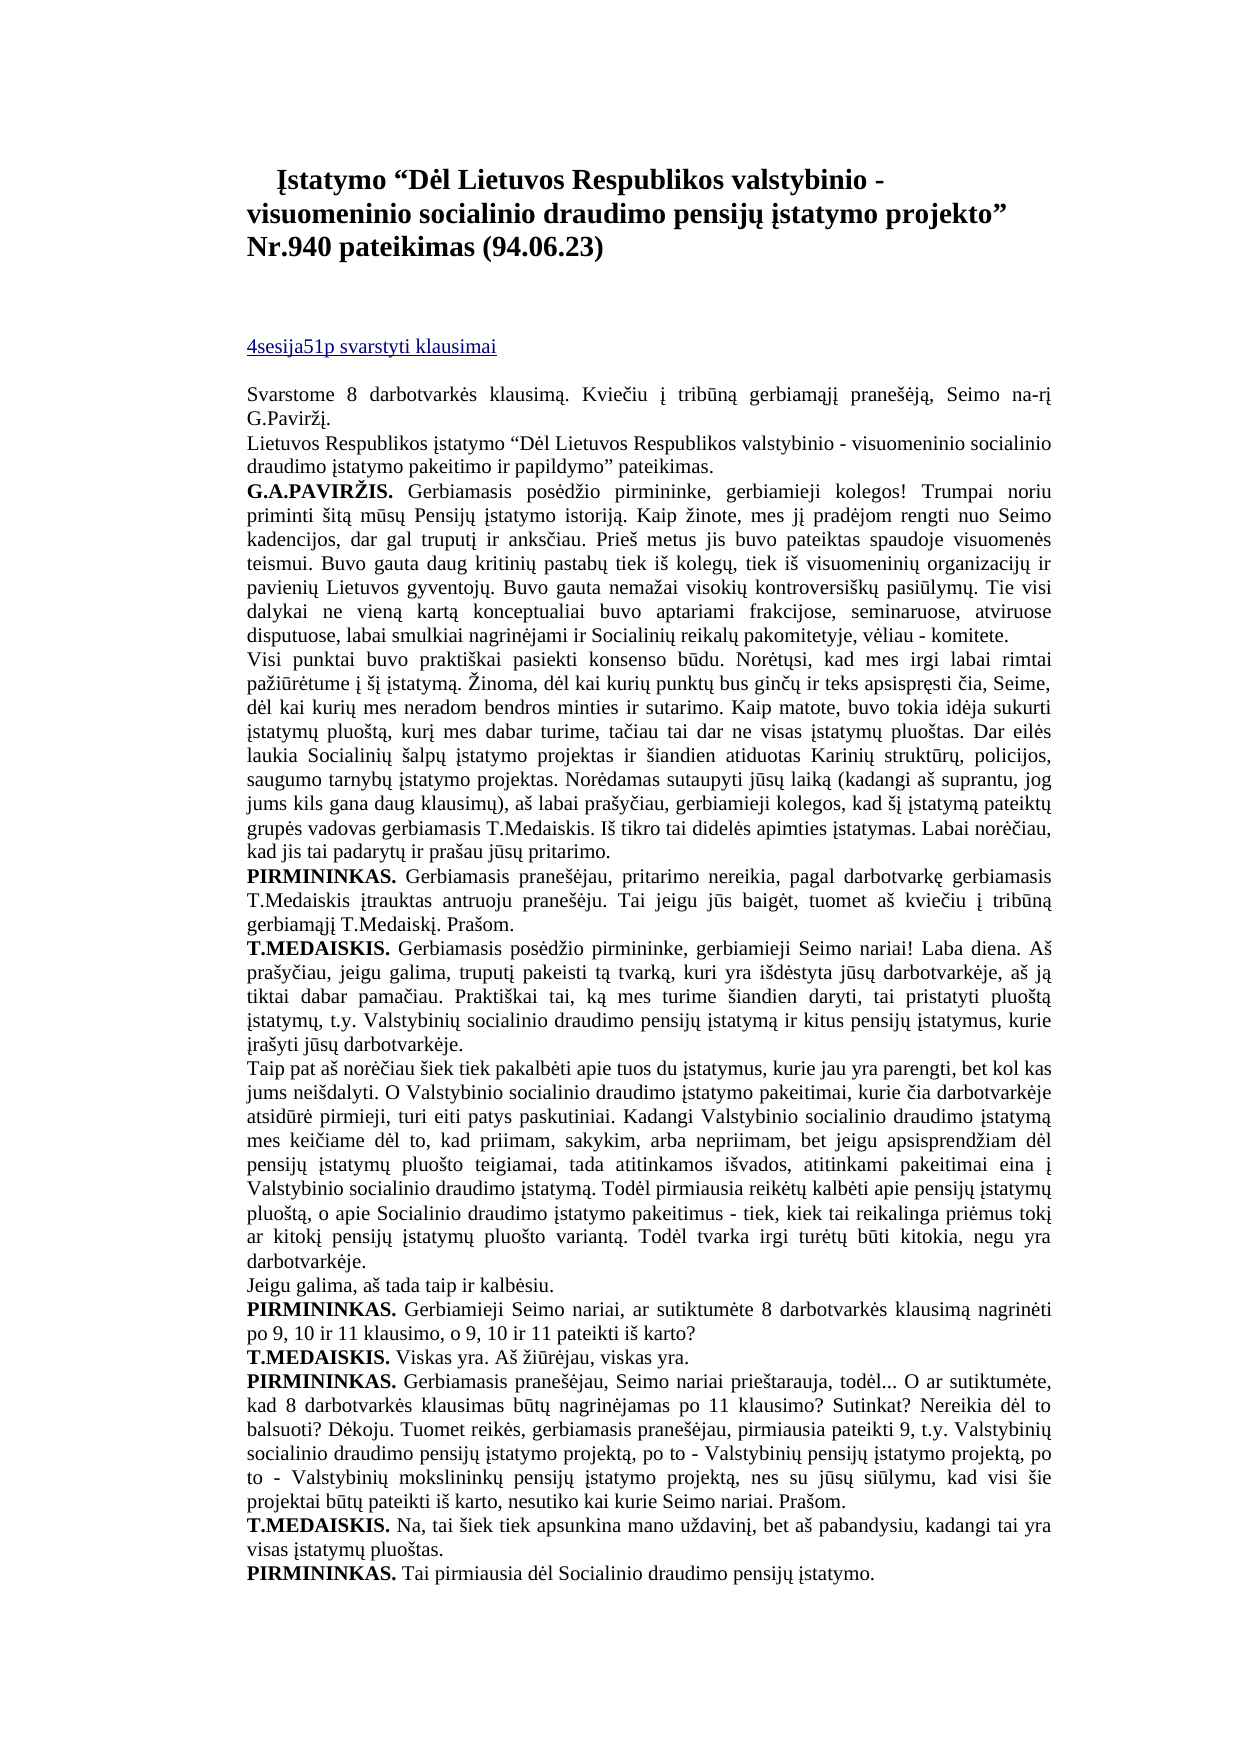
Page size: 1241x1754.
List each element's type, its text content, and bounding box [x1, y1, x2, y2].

text 4sesija51p svarstyti klausimai [247, 334, 1053, 358]
text PIRMININKAS. Tai pirmiausia dėl Socialinio draudimo pensijų įstatymo. [247, 1561, 1053, 1585]
text T.MEDAISKIS. Gerbiamasis posėdžio pirmininke, gerbiamieji Seimo nariai! Laba diena. Aš prašyčiau, jeigu galima, truputį pakeisti tą tvarką, kuri yra išdėstyta jūsų darbotvarkėje, aš ją tiktai dabar pamačiau. Praktiškai tai, ką mes turime šiandien daryti, tai pristatyti pluoštą įstatymų, t.y. Valstybinių socialinio draudimo pensijų įstatymą ir kitus pensijų įstatymus, kurie įrašyti jūsų darbotvarkėje. [247, 936, 1053, 1056]
text G.A.PAVIRŽIS. Gerbiamasis posėdžio pirmininke, gerbiamieji kolegos! Trumpai noriu priminti šitą mūsų Pensijų įstatymo istoriją. Kaip žinote, mes jį pradėjom rengti nuo Seimo kadencijos, dar gal truputį ir anksčiau. Prieš metus jis buvo pateiktas spaudoje visuomenės teismui. Buvo gauta daug kritinių pastabų tiek iš kolegų, tiek iš visuomeninių organizacijų ir pavienių Lietuvos gyventojų. Buvo gauta nemažai visokių kontroversiškų pasiūlymų. Tie visi dalykai ne vieną kartą konceptualiai buvo aptariami frakcijose, seminaruose, atviruose disputuose, labai smulkiai nagrinėjami ir Socialinių reikalų pakomitetyje, vėliau - komitete. [247, 478, 1053, 647]
text T.MEDAISKIS. Viskas yra. Aš žiūrėjau, viskas yra. [247, 1345, 1053, 1369]
text Svarstome 8 darbotvarkės klausimą. Kviečiu į tribūną gerbiamąjį pranešėją, Seimo na-rį G.Paviržį. [247, 382, 1053, 430]
text Lietuvos Respublikos įstatymo “Dėl Lietuvos Respublikos valstybinio - visuomeninio socialinio draudimo įstatymo pakeitimo ir papildymo” pateikimas. [247, 430, 1053, 478]
text PIRMININKAS. Gerbiamasis pranešėjau, pritarimo nereikia, pagal darbotvarkę gerbiamasis T.Medaiskis įtrauktas antruoju pranešėju. Tai jeigu jūs baigėt, tuomet aš kviečiu į tribūną gerbiamąjį T.Medaiskį. Prašom. [247, 863, 1053, 936]
text Taip pat aš norėčiau šiek tiek pakalbėti apie tuos du įstatymus, kurie jau yra parengti, bet kol kas jums neišdalyti. O Valstybinio socialinio draudimo įstatymo pakeitimai, kurie čia darbotvarkėje atsidūrė pirmieji, turi eiti patys paskutiniai. Kadangi Valstybinio socialinio draudimo įstatymą mes keičiame dėl to, kad priimam, sakykim, arba nepriimam, bet jeigu apsisprendžiam dėl pensijų įstatymų pluošto teigiamai, tada atitinkamos išvados, atitinkami pakeitimai eina į Valstybinio socialinio draudimo įstatymą. Todėl pirmiausia reikėtų kalbėti apie pensijų įstatymų pluoštą, o apie Socialinio draudimo įstatymo pakeitimus - tiek, kiek tai reikalinga priėmus tokį ar kitokį pensijų įstatymų pluošto variantą. Todėl tvarka irgi turėtų būti kitokia, negu yra darbotvarkėje. [247, 1056, 1053, 1273]
text T.MEDAISKIS. Na, tai šiek tiek apsunkina mano uždavinį, bet aš pabandysiu, kadangi tai yra visas įstatymų pluoštas. [247, 1513, 1053, 1561]
text Įstatymo “Dėl Lietuvos Respublikos valstybinio - visuomeninio socialinio draudimo pensijų įstatymo projekto” Nr.940 pateikimas (94.06.23) [247, 162, 1053, 263]
text PIRMININKAS. Gerbiamasis pranešėjau, Seimo nariai prieštarauja, todėl... O ar sutiktumėte, kad 8 darbotvarkės klausimas būtų nagrinėjamas po 11 klausimo? Sutinkat? Nereikia dėl to balsuoti? Dėkoju. Tuomet reikės, gerbiamasis pranešėjau, pirmiausia pateikti 9, t.y. Valstybinių socialinio draudimo pensijų įstatymo projektą, po to - Valstybinių pensijų įstatymo projektą, po to - Valstybinių mokslininkų pensijų įstatymo projektą, nes su jūsų siūlymu, kad visi šie projektai būtų pateikti iš karto, nesutiko kai kurie Seimo nariai. Prašom. [247, 1369, 1053, 1513]
text PIRMININKAS. Gerbiamieji Seimo nariai, ar sutiktumėte 8 darbotvarkės klausimą nagrinėti po 9, 10 ir 11 klausimo, o 9, 10 ir 11 pateikti iš karto? [247, 1297, 1053, 1345]
text Visi punktai buvo praktiškai pasiekti konsenso būdu. Norėtųsi, kad mes irgi labai rimtai pažiūrėtume į šį įstatymą. Žinoma, dėl kai kurių punktų bus ginčų ir teks apsispręsti čia, Seime, dėl kai kurių mes neradom bendros minties ir sutarimo. Kaip matote, buvo tokia idėja sukurti įstatymų pluoštą, kurį mes dabar turime, tačiau tai dar ne visas įstatymų pluoštas. Dar eilės laukia Socialinių šalpų įstatymo projektas ir šiandien atiduotas Karinių struktūrų, policijos, saugumo tarnybų įstatymo projektas. Norėdamas sutaupyti jūsų laiką (kadangi aš suprantu, jog jums kils gana daug klausimų), aš labai prašyčiau, gerbiamieji kolegos, kad šį įstatymą pateiktų grupės vadovas gerbiamasis T.Medaiskis. Iš tikro tai didelės apimties įstatymas. Labai norėčiau, kad jis tai padarytų ir prašau jūsų pritarimo. [247, 647, 1053, 863]
text Jeigu galima, aš tada taip ir kalbėsiu. [247, 1273, 1053, 1297]
